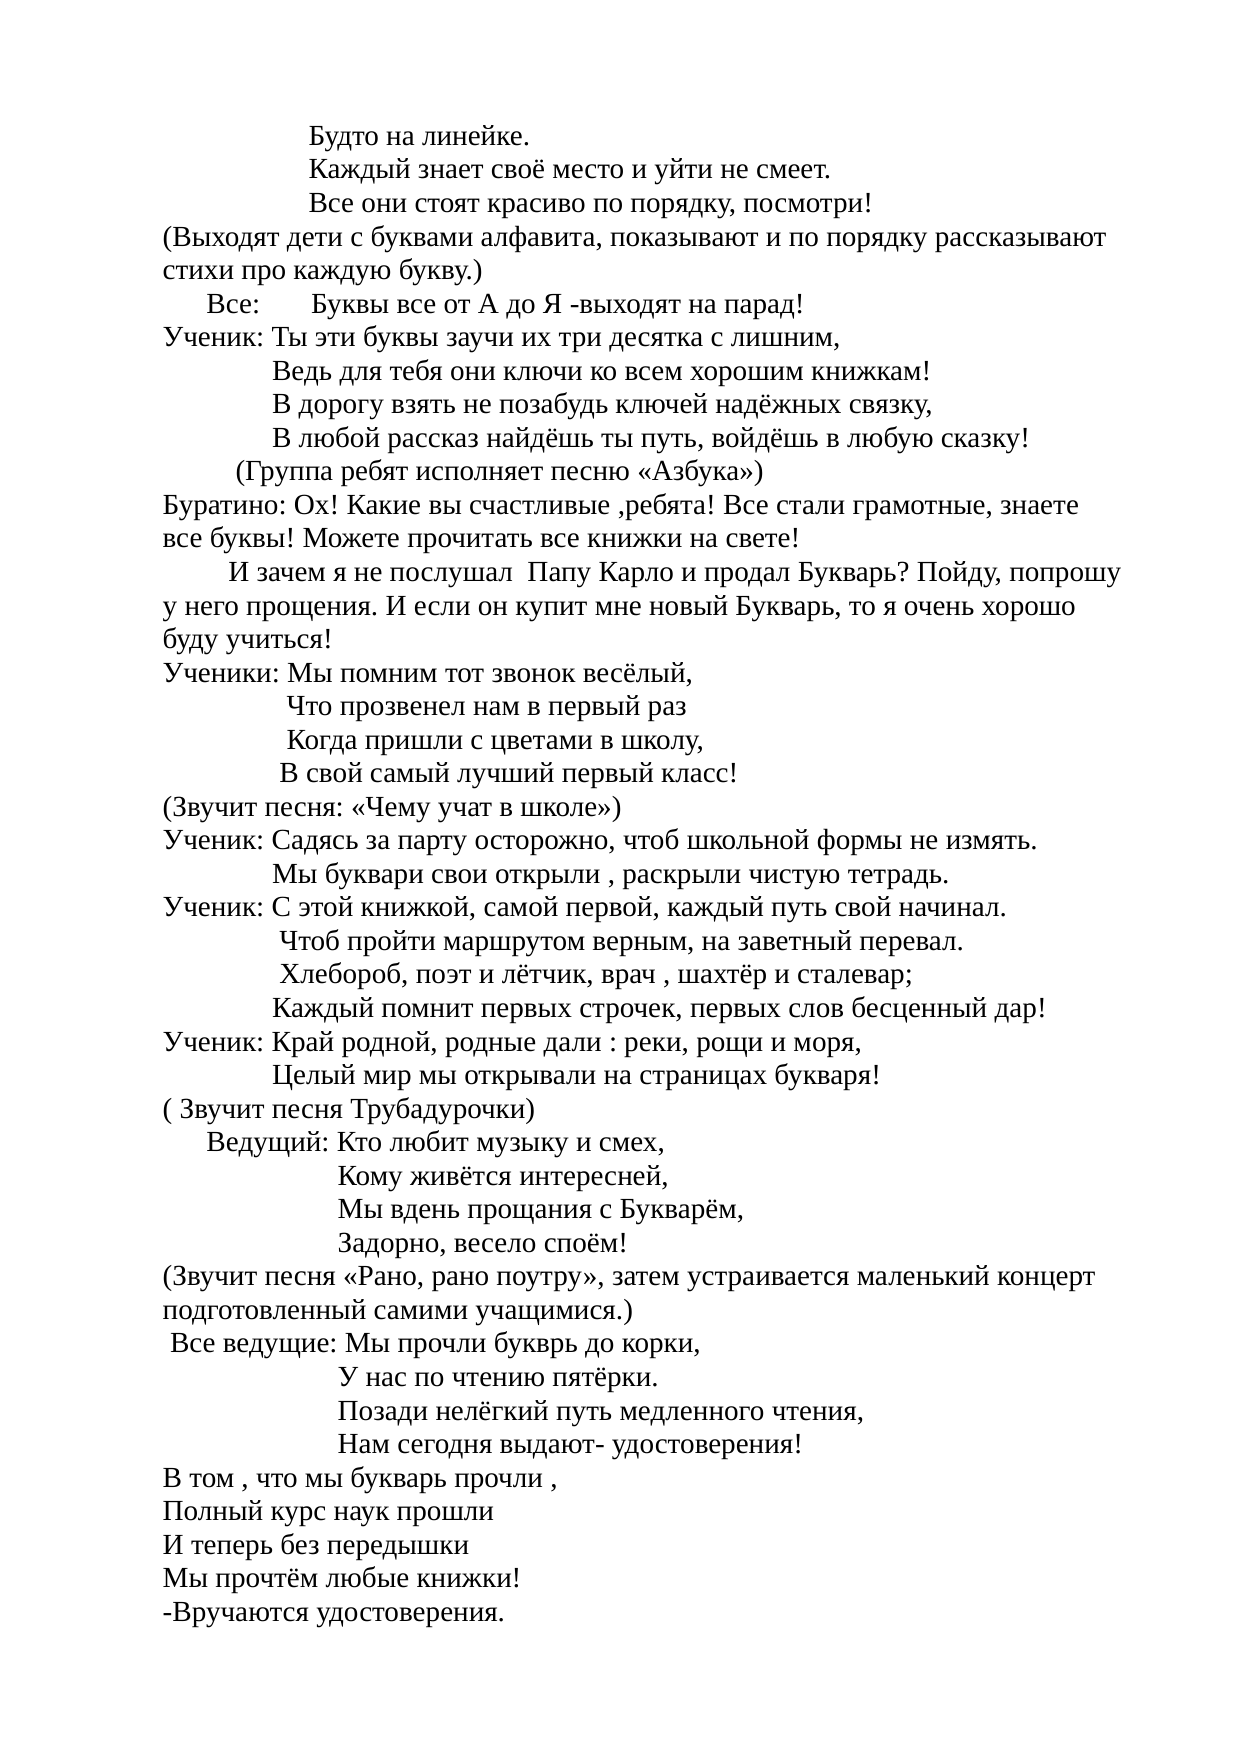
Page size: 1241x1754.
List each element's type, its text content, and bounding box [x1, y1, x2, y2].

text И теперь без передышки [162, 1527, 1122, 1560]
text -Вручаются удостоверения. [162, 1594, 1122, 1627]
text Каждый знает своё место и уйти не смеет. [162, 152, 1122, 185]
text В свой самый лучший первый класс! [162, 755, 1122, 789]
text Ведь для тебя они ключи ко всем хорошим книжкам! [162, 353, 1122, 386]
text Ведущий: Кто любит музыку и смех, [162, 1124, 1122, 1158]
text Мы прочтём любые книжки! [162, 1560, 1122, 1594]
text Полный курс наук прошли [162, 1493, 1122, 1527]
text Мы буквари свои открыли , раскрыли чистую тетрадь. [162, 856, 1122, 889]
text Чтоб пройти маршрутом верным, на заветный перевал. [162, 923, 1122, 957]
text подготовленный самими учащимися.) [162, 1292, 1122, 1326]
text Когда пришли с цветами в школу, [162, 722, 1122, 755]
text (Звучит песня: «Чему учат в школе») [162, 789, 1122, 822]
text стихи про каждую букву.) [162, 252, 1122, 286]
text Ученик: С этой книжкой, самой первой, каждый путь свой начинал. [162, 889, 1122, 923]
text Что прозвенел нам в первый раз [162, 688, 1122, 722]
text Мы вдень прощания с Букварём, [162, 1191, 1122, 1225]
text (Выходят дети с буквами алфавита, показывают и по порядку рассказывают [162, 219, 1122, 252]
text Хлебороб, поэт и лётчик, врач , шахтёр и сталевар; [162, 957, 1122, 990]
text ( Звучит песня Трубадурочки) [162, 1091, 1122, 1124]
text Все ведущие: Мы прочли букврь до корки, [162, 1326, 1122, 1359]
text Задорно, весело споём! [162, 1225, 1122, 1258]
text Каждый помнит первых строчек, первых слов бесценный дар! [162, 990, 1122, 1024]
text В том , что мы букварь прочли , [162, 1460, 1122, 1493]
text Все: Буквы все от А до Я -выходят на парад! [162, 286, 1122, 319]
text У нас по чтению пятёрки. [162, 1359, 1122, 1393]
text (Группа ребят исполняет песню «Азбука») [162, 453, 1122, 487]
text Буратино: Ох! Какие вы счастливые ,ребята! Все стали грамотные, знаете все буквы! Можете прочитать все книжки на свете! [162, 487, 1122, 554]
text В дорогу взять не позабудь ключей надёжных связку, [162, 386, 1122, 420]
text Кому живётся интересней, [162, 1158, 1122, 1191]
text Ученик: Ты эти буквы заучи их три десятка с лишним, [162, 319, 1122, 353]
text Будто на линейке. [162, 118, 1122, 152]
text Ученики: Мы помним тот звонок весёлый, [162, 655, 1122, 688]
text Все они стоят красиво по порядку, посмотри! [162, 185, 1122, 219]
text (Звучит песня «Рано, рано поутру», затем устраивается маленький концерт [162, 1258, 1122, 1292]
text Ученик: Садясь за парту осторожно, чтоб школьной формы не измять. [162, 822, 1122, 856]
text И зачем я не послушал Папу Карло и продал Букварь? Пойду, попрошу у него прощения. И если он купит мне новый Букварь, то я очень хорошо буду учиться! [162, 554, 1122, 655]
text Целый мир мы открывали на страницах букваря! [162, 1057, 1122, 1091]
text Нам сегодня выдают- удостоверения! [162, 1426, 1122, 1460]
text Ученик: Край родной, родные дали : реки, рощи и моря, [162, 1024, 1122, 1057]
text Позади нелёгкий путь медленного чтения, [162, 1393, 1122, 1426]
text В любой рассказ найдёшь ты путь, войдёшь в любую сказку! [162, 420, 1122, 453]
